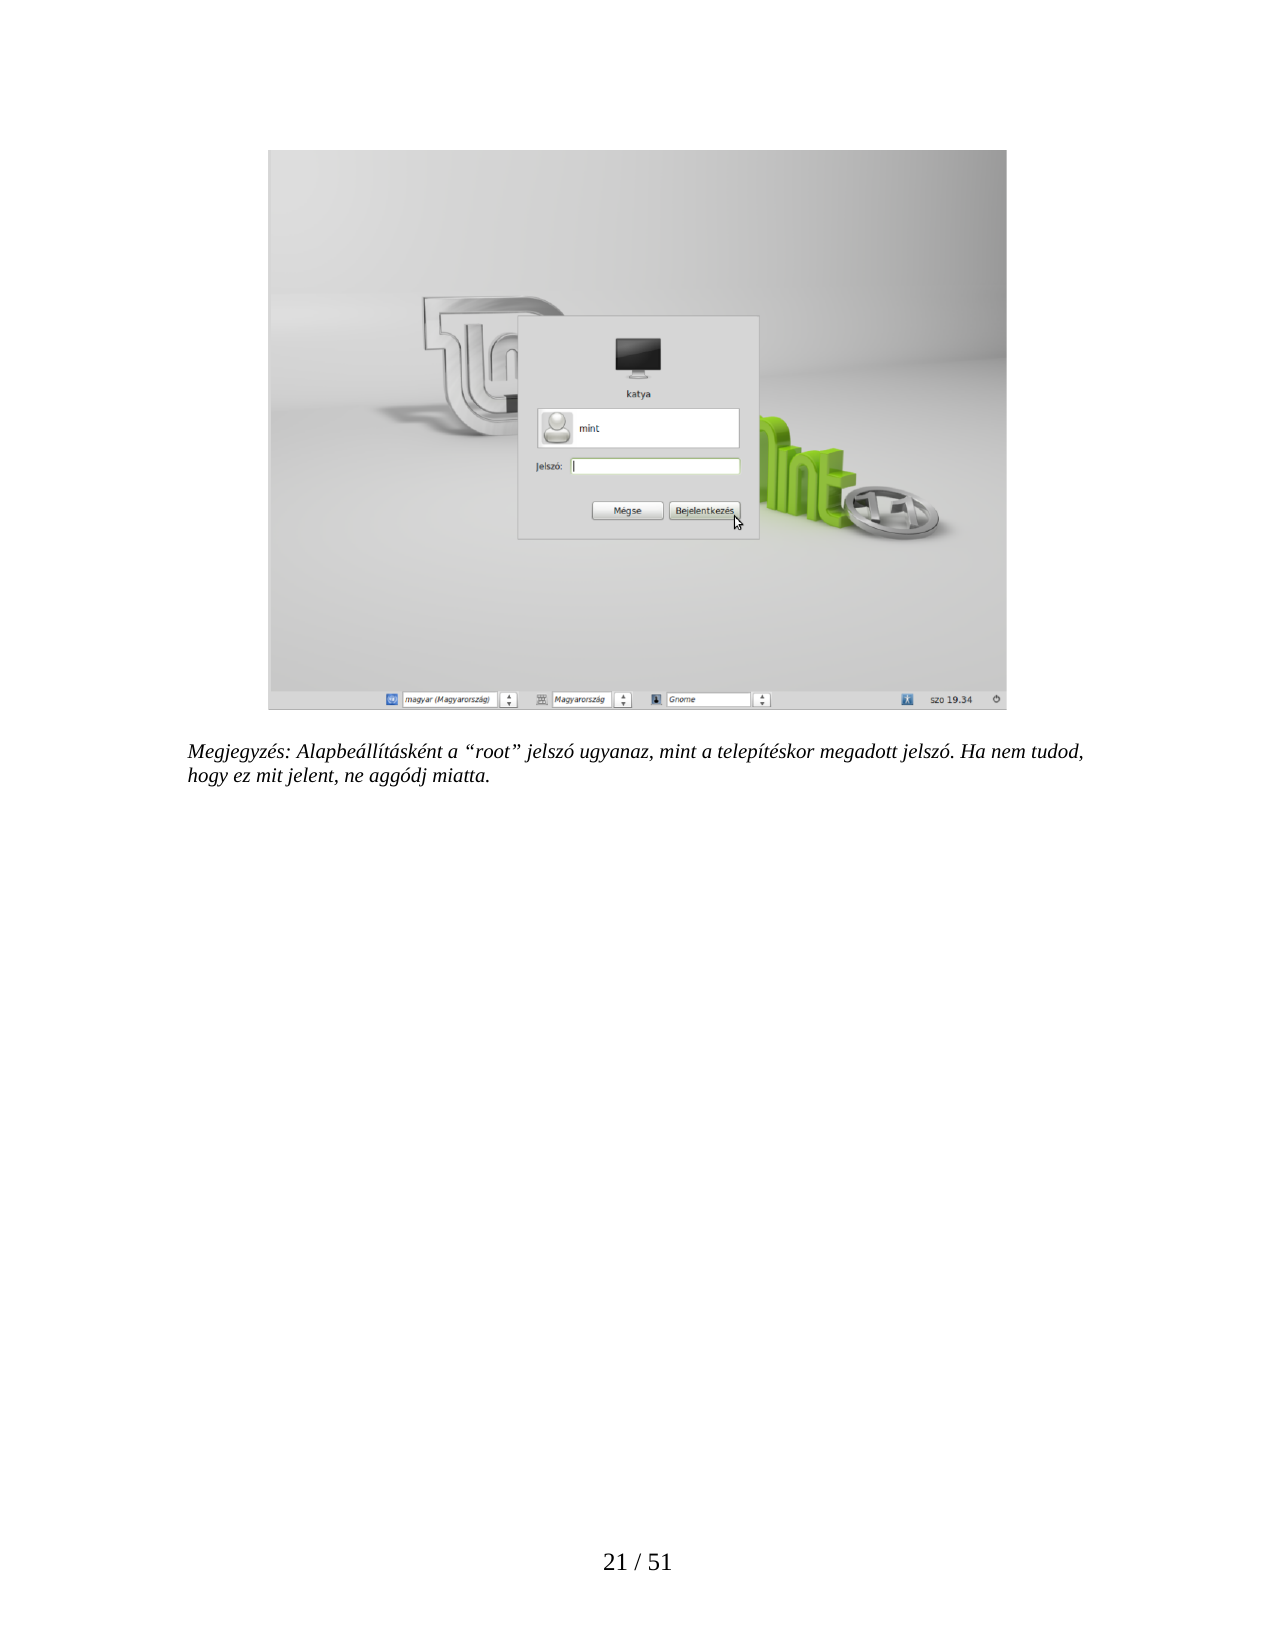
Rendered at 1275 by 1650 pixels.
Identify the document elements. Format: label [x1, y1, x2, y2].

picture [268, 150, 1007, 710]
